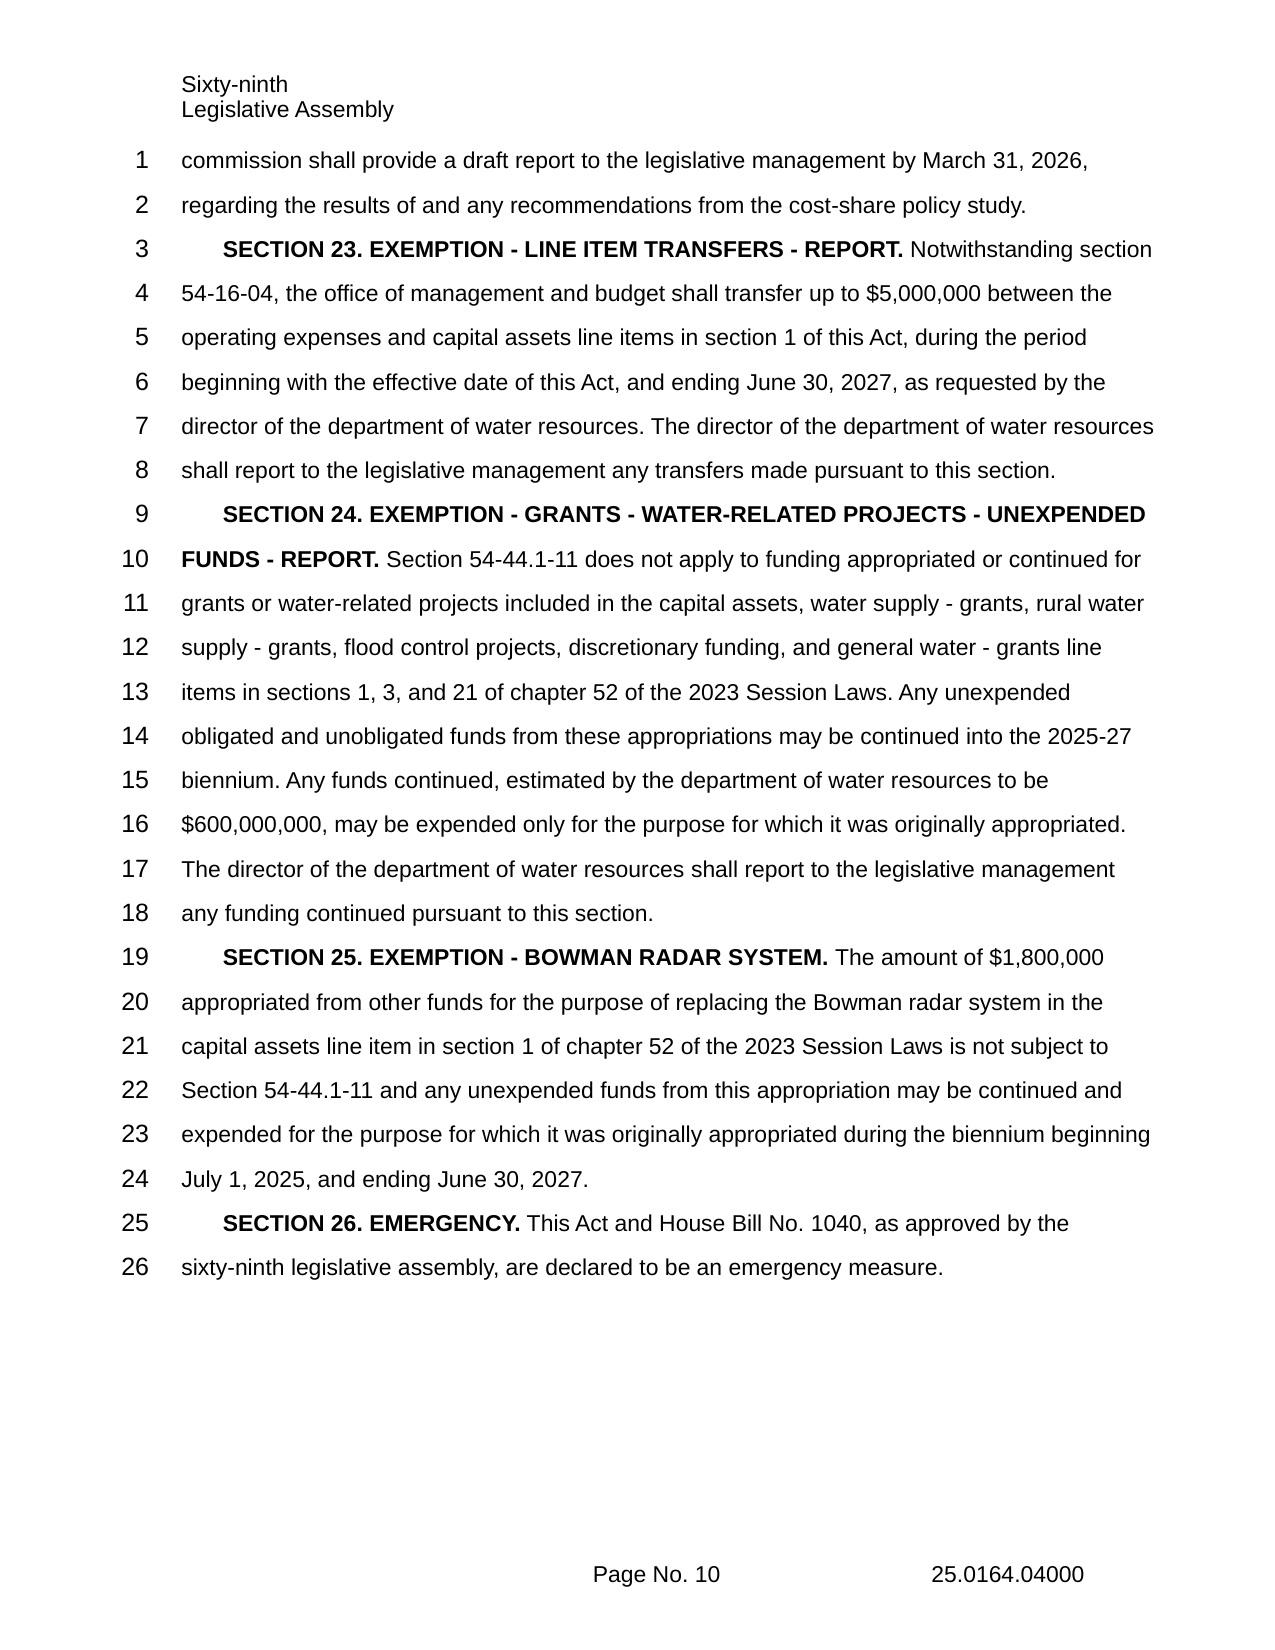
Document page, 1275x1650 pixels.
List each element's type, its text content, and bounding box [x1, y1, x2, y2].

text SECTION 26. EMERGENCY. This Act and House Bill No. 1040, as approved by the sixty‑ninth legislative assembly, are declared to be an emergency measure. [181, 1196, 1154, 1284]
text SECTION 25. EXEMPTION - BOWMAN RADAR SYSTEM. The amount of $1,800,000 appropriated from other funds for the purpose of replacing the Bowman radar system in the capital assets line item in section 1 of chapter 52 of the 2023 Session Laws is not subject to Section 54‑44.1‑11 and any unexpended funds from this appropriation may be continued and expended for the purpose for which it was originally appropriated during the biennium beginning July 1, 2025, and ending June 30, 2027. [181, 930, 1154, 1196]
text commission shall provide a draft report to the legislative management by March 31, 2026, regarding the results of and any recommendations from the cost‑share policy study. [181, 133, 1154, 222]
text SECTION 24. EXEMPTION - GRANTS - WATER‑RELATED PROJECTS - UNEXPENDED FUNDS - REPORT. Section 54‑44.1‑11 does not apply to funding appropriated or continued for grants or water‑related projects included in the capital assets, water supply - grants, rural water supply - grants, flood control projects, discretionary funding, and general water - grants line items in sections 1, 3, and 21 of chapter 52 of the 2023 Session Laws. Any unexpended obligated and unobligated funds from these appropriations may be continued into the 2025‑27 biennium. Any funds continued, estimated by the department of water resources to be $600,000,000, may be expended only for the purpose for which it was originally appropriated. The director of the department of water resources shall report to the legislative management any funding continued pursuant to this section. [181, 487, 1154, 930]
text SECTION 23. EXEMPTION - LINE ITEM TRANSFERS - REPORT. Notwithstanding section 54‑16‑04, the office of management and budget shall transfer up to $5,000,000 between the operating expenses and capital assets line items in section 1 of this Act, during the period beginning with the effective date of this Act, and ending June 30, 2027, as requested by the director of the department of water resources. The director of the department of water resources shall report to the legislative management any transfers made pursuant to this section. [181, 222, 1154, 487]
